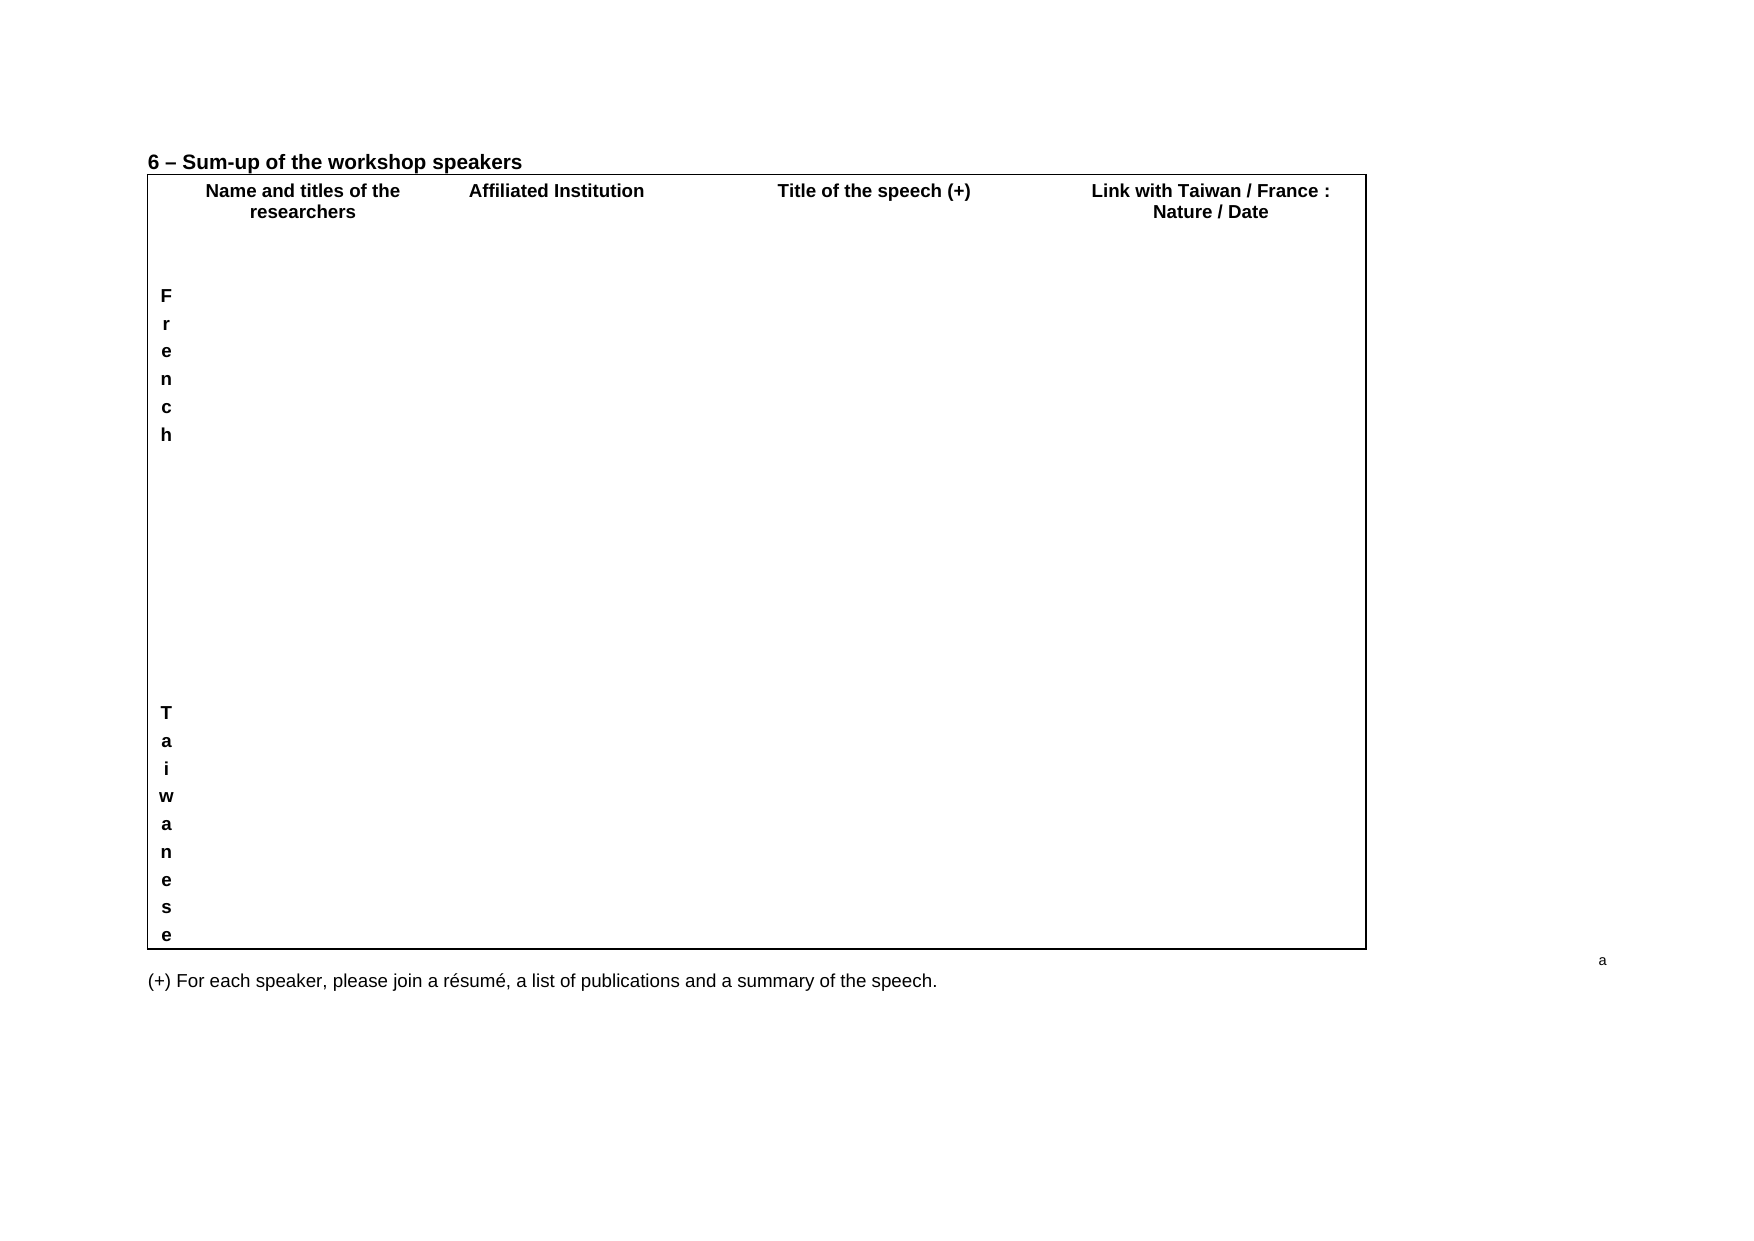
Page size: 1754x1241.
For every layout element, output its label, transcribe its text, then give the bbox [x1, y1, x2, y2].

table_header Link with Taiwan / France : Nature / Date [1056, 175, 1365, 225]
table_header Name and titles of the researchers [185, 175, 421, 225]
table_cell [1056, 614, 1365, 948]
text 6 – Sum-up of the workshop speakers [148, 150, 1606, 174]
table_cell F r e n c h [148, 225, 184, 614]
table_cell T a i w a n e s e [148, 614, 184, 948]
table_header Affiliated Institution [421, 175, 692, 225]
table_header [148, 175, 184, 225]
table_cell [421, 614, 692, 948]
table_cell [692, 614, 1056, 948]
text (+) For each speaker, please join a résumé, a list of publications and a summary of the speech. [148, 970, 1606, 992]
table_header Title of the speech (+) [692, 175, 1056, 225]
text a [148, 951, 1606, 968]
table_cell [185, 225, 421, 614]
table_cell [421, 225, 692, 614]
table_cell [185, 614, 421, 948]
table_cell [692, 225, 1056, 614]
table_cell [1056, 225, 1365, 614]
